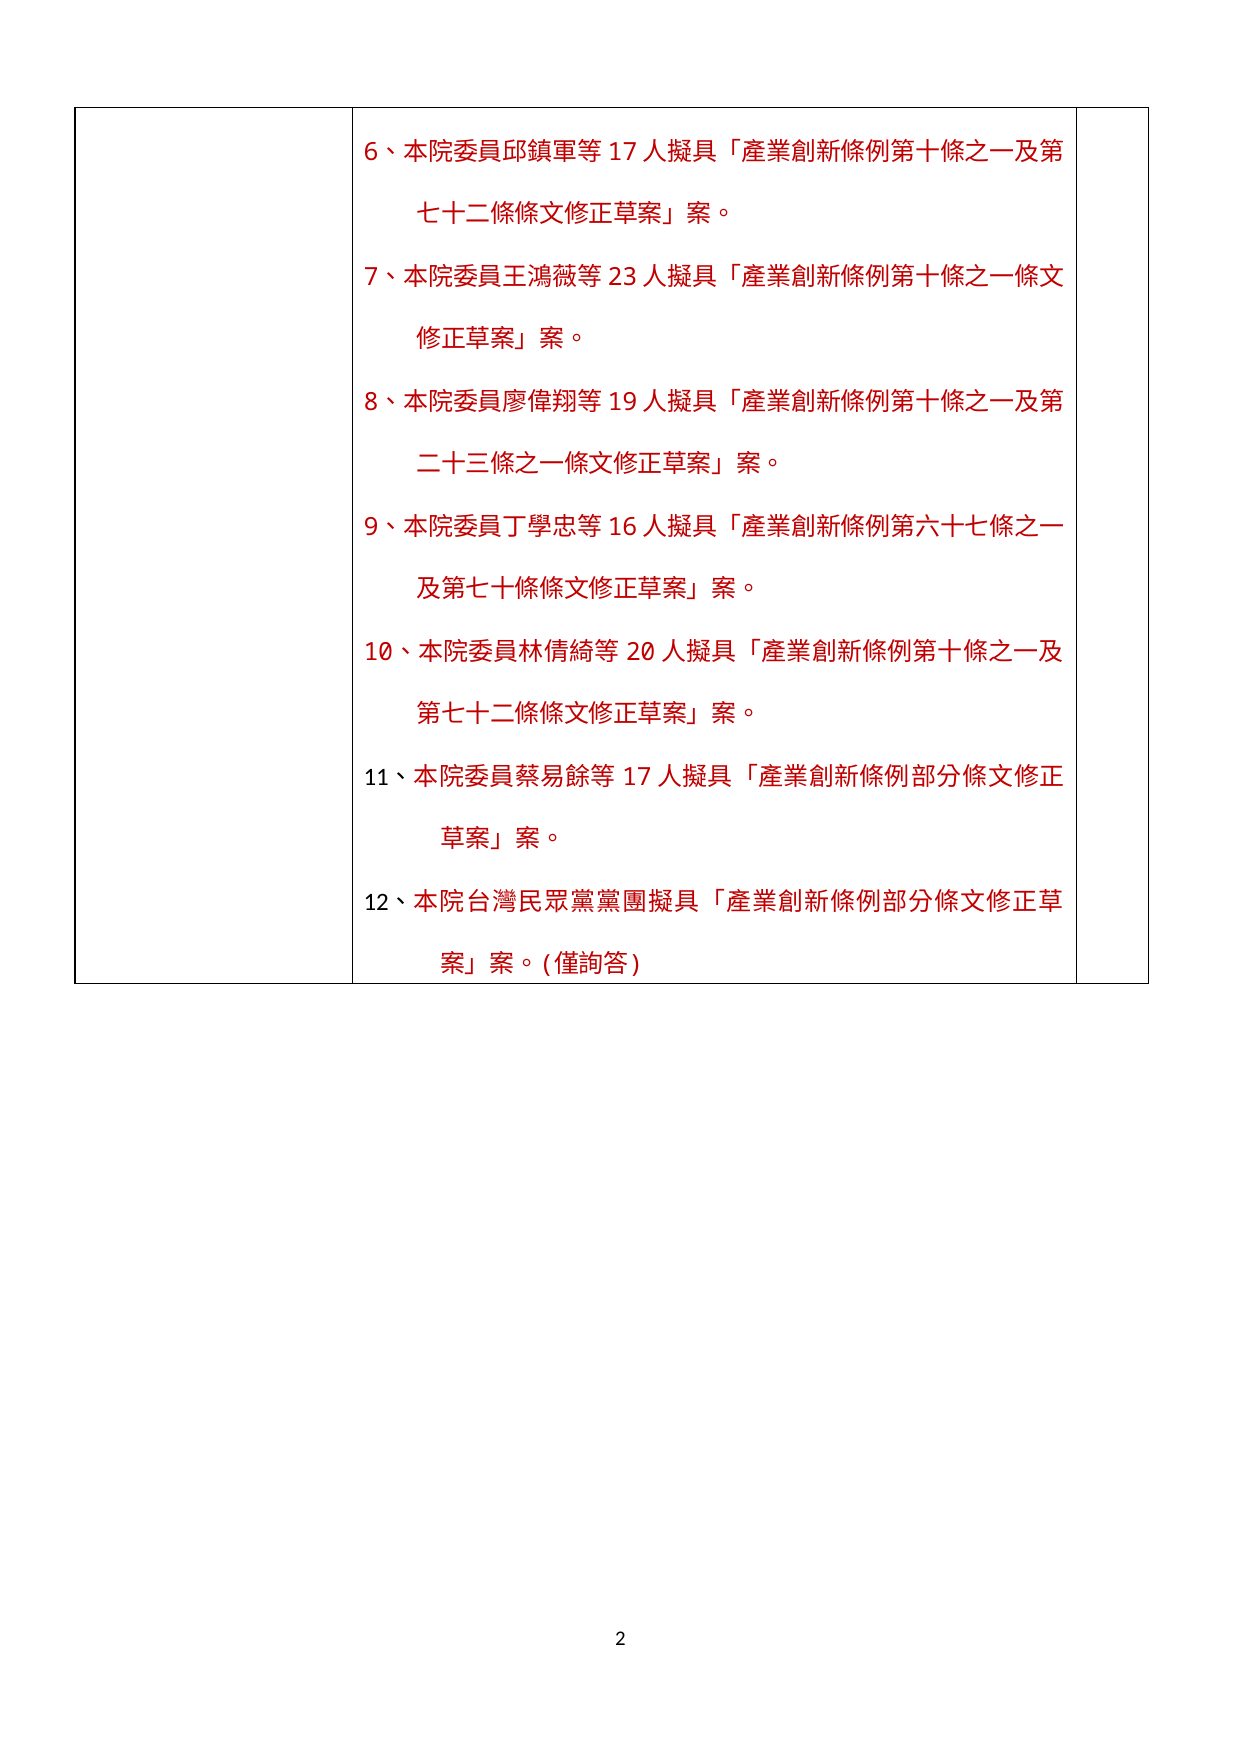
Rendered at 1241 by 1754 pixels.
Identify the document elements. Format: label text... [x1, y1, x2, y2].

table_cell [76, 108, 352, 983]
table_cell 審查： 本院委員邱志偉等17人擬具「產業創新條例第十條、第二十三條之一及第二十三條之二條文修正草案」案。 本院委員鍾佳濱等20人擬具「產業創新條例第三十九條、第四十六條及第四十六條之一條文修正草案」案。 本院台灣民眾黨黨團擬具「產業創新條例第三十條條文修正草案」案。 本院委員賴瑞隆等21人擬具「產業創新條例部分條文修正草案」案。 本院委員陳亭妃等19人擬具「產業創新條例部分條文修正草案」案。 本院委員邱鎮軍等17人擬具「產業創新條例第十條之一及第七十二條條文修正草案」案。 本院委員王鴻薇等23人擬具「產業創新條例第十條之一條文修正草案」案。 本院委員廖偉翔等19人擬具「產業創新條例第十條之一及第二十三條之一條文修正草案」案。 本院委員丁學忠等16人擬具「產業創新條例第六十七條之一及第七十條條文修正草案」案。 本院委員林倩綺等20人擬具「產業創新條例第十條之一及第七十二條條文修正草案」案。 本院委員蔡易餘等17人擬具「產業創新條例部分條文修正草案」案。 本院台灣民眾黨黨團擬具「產業創新條例部分條文修正草案」案。(僅詢答) [353, 108, 1076, 983]
table_cell [1077, 108, 1148, 983]
